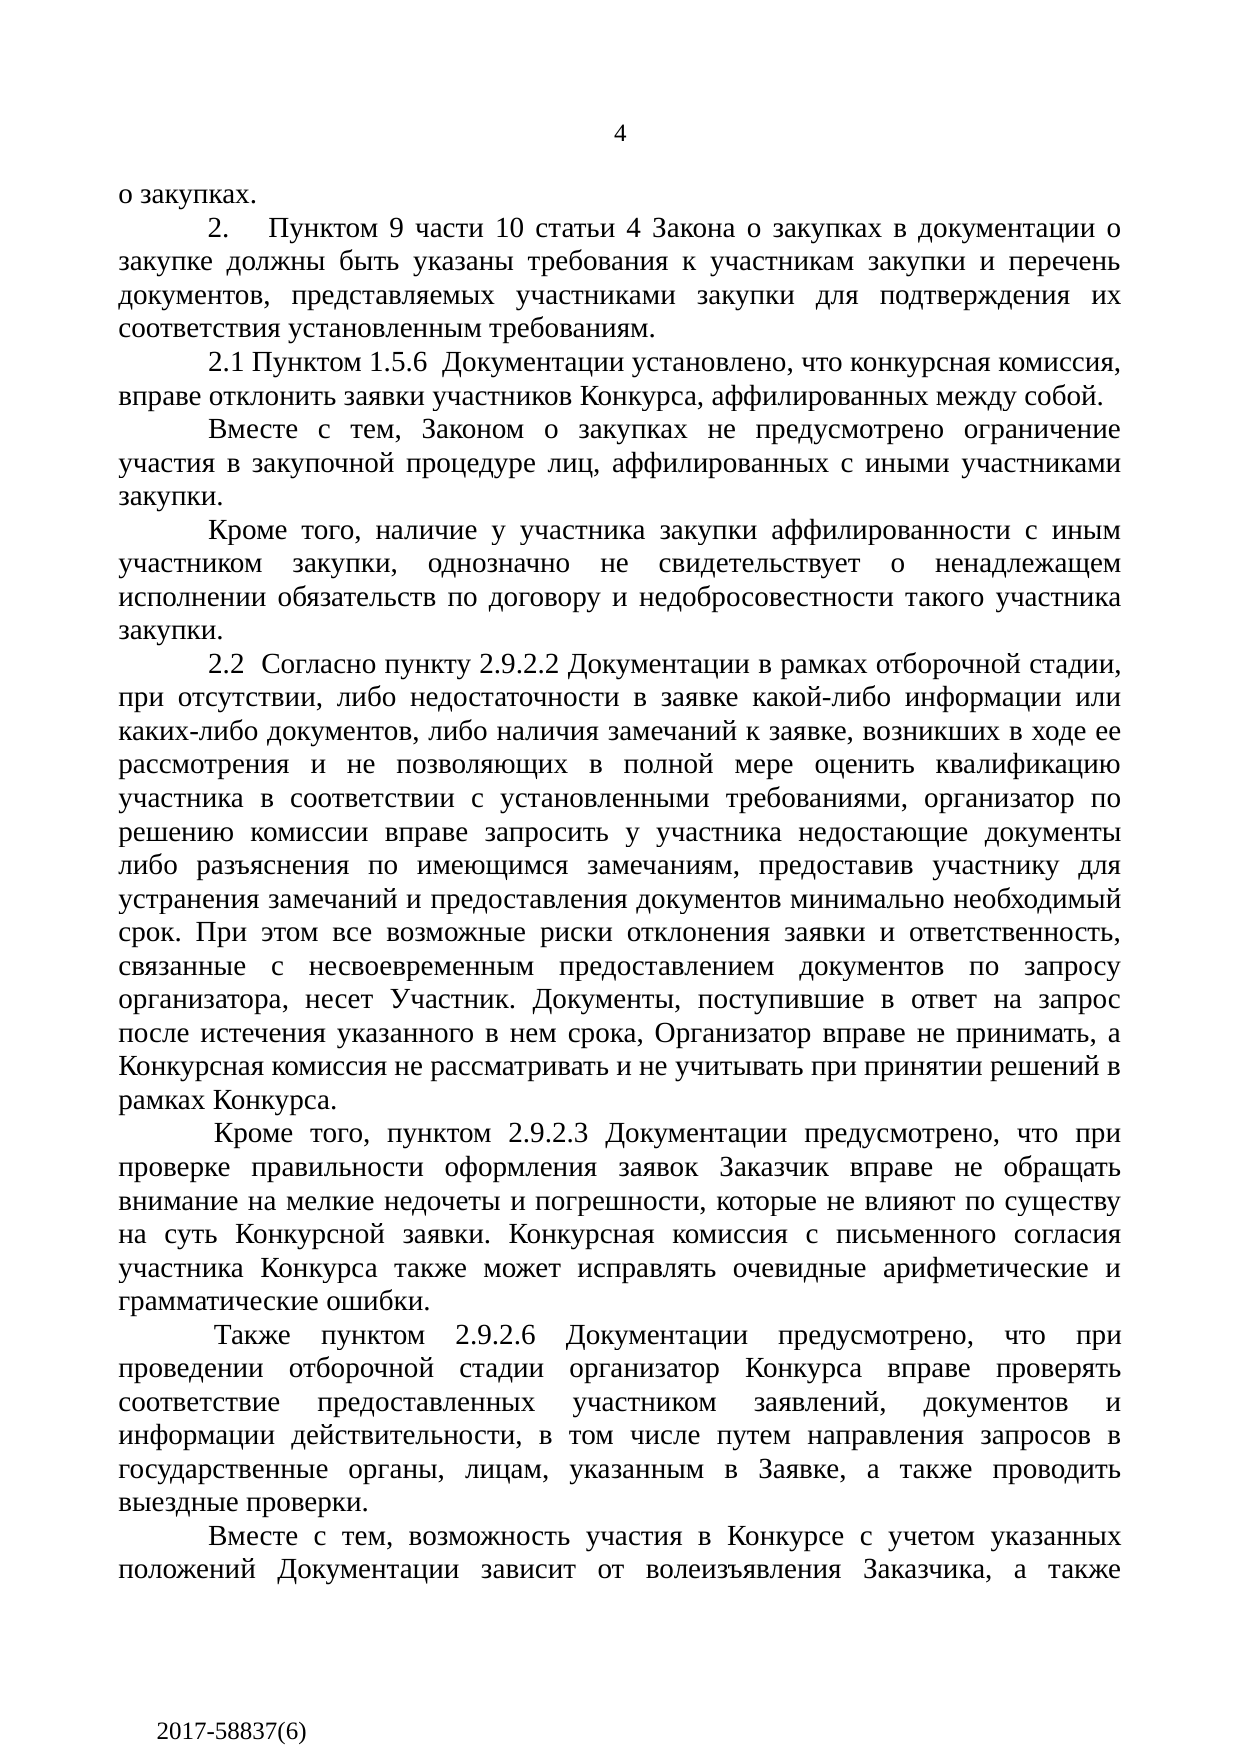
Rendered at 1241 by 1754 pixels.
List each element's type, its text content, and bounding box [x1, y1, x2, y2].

text Кроме того, пунктом 2.9.2.3 Документации предусмотрено, что при проверке правильности оформления заявок Заказчик вправе не обращать внимание на мелкие недочеты и погрешности, которые не влияют по существу на суть Конкурсной заявки. Конкурсная комиссия с письменного согласия участника Конкурса также может исправлять очевидные арифметические и грамматические ошибки. [118, 1116, 1122, 1317]
list Пунктом 9 части 10 статьи 4 Закона о закупках в документации о закупке должны быть указаны требования к участникам закупки и перечень документов, представляемых участниками закупки для подтверждения их соответствия установленным требованиям. [118, 210, 1122, 344]
text 2.1 Пунктом 1.5.6 Документации установлено, что конкурсная комиссия, вправе отклонить заявки участников Конкурса, аффилированных между собой. [118, 344, 1122, 411]
text Кроме того, наличие у участника закупки аффилированности с иным участником закупки, однозначно не свидетельствует о ненадлежащем исполнении обязательств по договору и недобросовестности такого участника закупки. [118, 512, 1122, 646]
text 2.2 Согласно пункту 2.9.2.2 Документации в рамках отборочной стадии, при отсутствии, либо недостаточности в заявке какой-либо информации или каких-либо документов, либо наличия замечаний к заявке, возникших в ходе ее рассмотрения и не позволяющих в полной мере оценить квалификацию участника в соответствии с установленными требованиями, организатор по решению комиссии вправе запросить у участника недостающие документы либо разъяснения по имеющимся замечаниям, предоставив участнику для устранения замечаний и предоставления документов минимально необходимый срок. При этом все возможные риски отклонения заявки и ответственность, связанные с несвоевременным предоставлением документов по запросу организатора, несет Участник. Документы, поступившие в ответ на запрос после истечения указанного в нем срока, Организатор вправе не принимать, а Конкурсная комиссия не рассматривать и не учитывать при принятии решений в рамках Конкурса. [118, 646, 1122, 1116]
text о закупках. [118, 176, 1122, 210]
text Вместе с тем, возможность участия в Конкурсе с учетом указанных положений Документации зависит от волеизъявления Заказчика, а также [118, 1518, 1122, 1585]
text Также пунктом 2.9.2.6 Документации предусмотрено, что при проведении отборочной стадии организатор Конкурса вправе проверять соответствие предоставленных участником заявлений, документов и информации действительности, в том числе путем направления запросов в государственные органы, лицам, указанным в Заявке, а также проводить выездные проверки. [118, 1317, 1122, 1518]
text Вместе с тем, Законом о закупках не предусмотрено ограничение участия в закупочной процедуре лиц, аффилированных с иными участниками закупки. [118, 411, 1122, 512]
